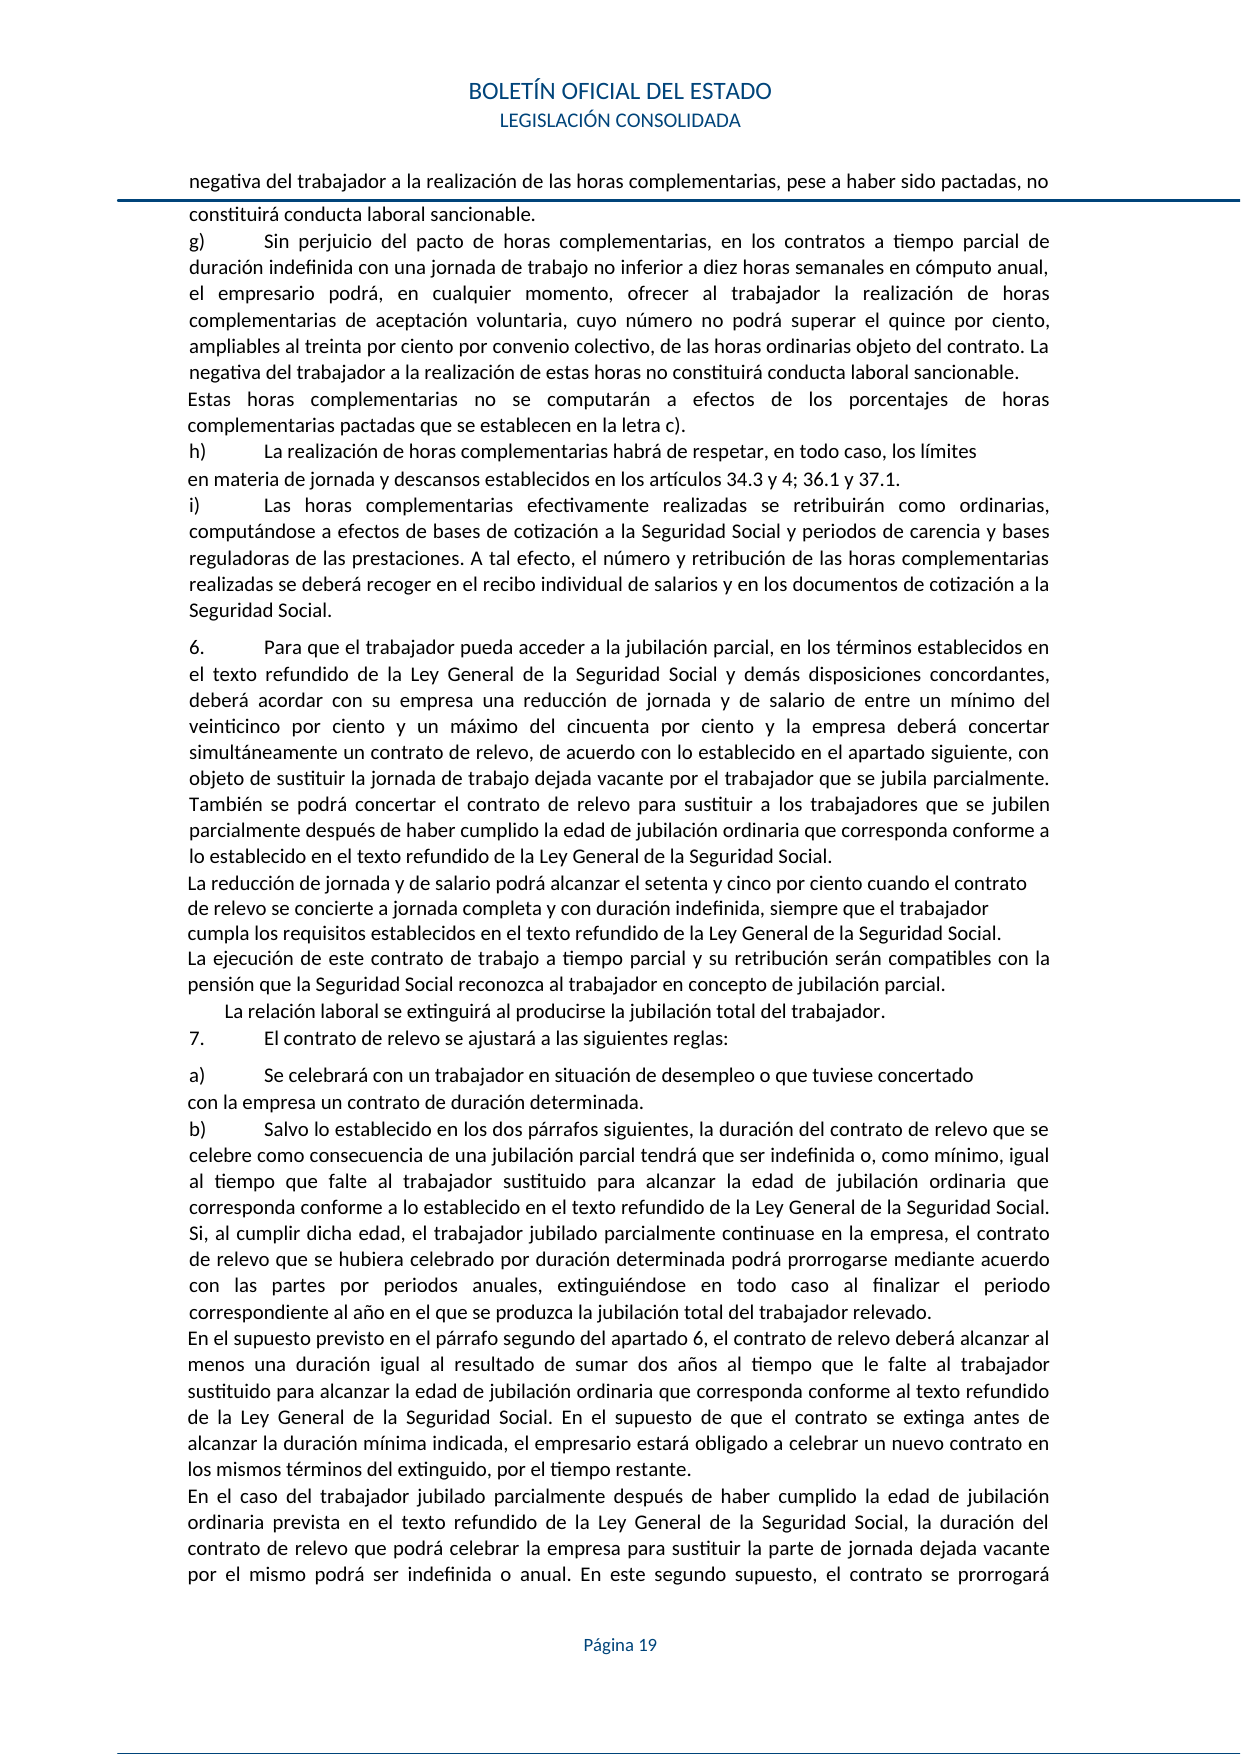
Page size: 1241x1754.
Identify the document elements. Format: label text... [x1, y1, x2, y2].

list Salvo lo establecido en los dos párrafos siguientes, la duración del contrato de relevo que se celebre como consecuencia de una jubilación parcial tendrá que ser indefinida o, como mínimo, igual al tiempo que falte al trabajador sustituido para alcanzar la edad de jubilación ordinaria que corresponda conforme a lo establecido en el texto refundido de la Ley General de la Seguridad Social. Si, al cumplir dicha edad, el trabajador jubilado parcialmente continuase en la empresa, el contrato de relevo que se hubiera celebrado por duración determinada podrá prorrogarse mediante acuerdo con las partes por periodos anuales, extinguiéndose en todo caso al finalizar el periodo correspondiente al año en el que se produzca la jubilación total del trabajador relevado. [189, 1116, 1051, 1324]
text La ejecución de este contrato de trabajo a tiempo parcial y su retribución serán compatibles con la pensión que la Seguridad Social reconozca al trabajador en concepto de jubilación parcial. [187, 945, 1051, 997]
text En el supuesto previsto en el párrafo segundo del apartado 6, el contrato de relevo deberá alcanzar al menos una duración igual al resultado de sumar dos años al tiempo que le falte al trabajador sustituido para alcanzar la edad de jubilación ordinaria que corresponda conforme al texto refundido de la Ley General de la Seguridad Social. En el supuesto de que el contrato se extinga antes de alcanzar la duración mínima indicada, el empresario estará obligado a celebrar un nuevo contrato en los mismos términos del extinguido, por el tiempo restante. [187, 1326, 1051, 1482]
text La reducción de jornada y de salario podrá alcanzar el setenta y cinco por ciento cuando el contrato de relevo se concierte a jornada completa y con duración indefinida, siempre que el trabajador cumpla los requisitos establecidos en el texto refundido de la Ley General de la Seguridad Social. [187, 870, 1053, 945]
list Sin perjuicio del pacto de horas complementarias, en los contratos a tiempo parcial de duración indefinida con una jornada de trabajo no inferior a diez horas semanales en cómputo anual, el empresario podrá, en cualquier momento, ofrecer al trabajador la realización de horas complementarias de aceptación voluntaria, cuyo número no podrá superar el quince por ciento, ampliables al treinta por ciento por convenio colectivo, de las horas ordinarias objeto del contrato. La negativa del trabajador a la realización de estas horas no constituirá conducta laboral sancionable. [189, 228, 1051, 384]
list La realización de horas complementarias habrá de respetar, en todo caso, los límites [189, 438, 1051, 464]
list negativa del trabajador a la realización de las horas complementarias, pese a haber sido pactadas, no [189, 168, 1051, 199]
list Para que el trabajador pueda acceder a la jubilación parcial, en los términos establecidos en el texto refundido de la Ley General de la Seguridad Social y demás disposiciones concordantes, deberá acordar con su empresa una reducción de jornada y de salario de entre un mínimo del veinticinco por ciento y un máximo del cincuenta por ciento y la empresa deberá concertar simultáneamente un contrato de relevo, de acuerdo con lo establecido en el apartado siguiente, con objeto de sustituir la jornada de trabajo dejada vacante por el trabajador que se jubila parcialmente. También se podrá concertar el contrato de relevo para sustituir a los trabajadores que se jubilen parcialmente después de haber cumplido la edad de jubilación ordinaria que corresponda conforme a lo establecido en el texto refundido de la Ley General de la Seguridad Social. [189, 634, 1051, 869]
text Estas horas complementarias no se computarán a efectos de los porcentajes de horas complementarias pactadas que se establecen en la letra c). [187, 386, 1051, 437]
list constituirá conducta laboral sancionable. [189, 202, 1051, 227]
text La relación laboral se extinguirá al producirse la jubilación total del trabajador. [224, 998, 1051, 1023]
list El contrato de relevo se ajustará a las siguientes reglas: [189, 1025, 1051, 1050]
text en materia de jornada y descansos establecidos en los artículos 34.3 y 4; 36.1 y 37.1. [187, 466, 1051, 491]
text En el caso del trabajador jubilado parcialmente después de haber cumplido la edad de jubilación ordinaria prevista en el texto refundido de la Ley General de la Seguridad Social, la duración del contrato de relevo que podrá celebrar la empresa para sustituir la parte de jornada dejada vacante por el mismo podrá ser indefinida o anual. En este segundo supuesto, el contrato se prorrogará [187, 1483, 1051, 1587]
text con la empresa un contrato de duración determinada. [187, 1089, 1051, 1114]
list Las horas complementarias efectivamente realizadas se retribuirán como ordinarias, computándose a efectos de bases de cotización a la Seguridad Social y periodos de carencia y bases reguladoras de las prestaciones. A tal efecto, el número y retribución de las horas complementarias realizadas se deberá recoger en el recibo individual de salarios y en los documentos de cotización a la Seguridad Social. [189, 492, 1051, 622]
list Se celebrará con un trabajador en situación de desempleo o que tuviese concertado [189, 1062, 1051, 1087]
